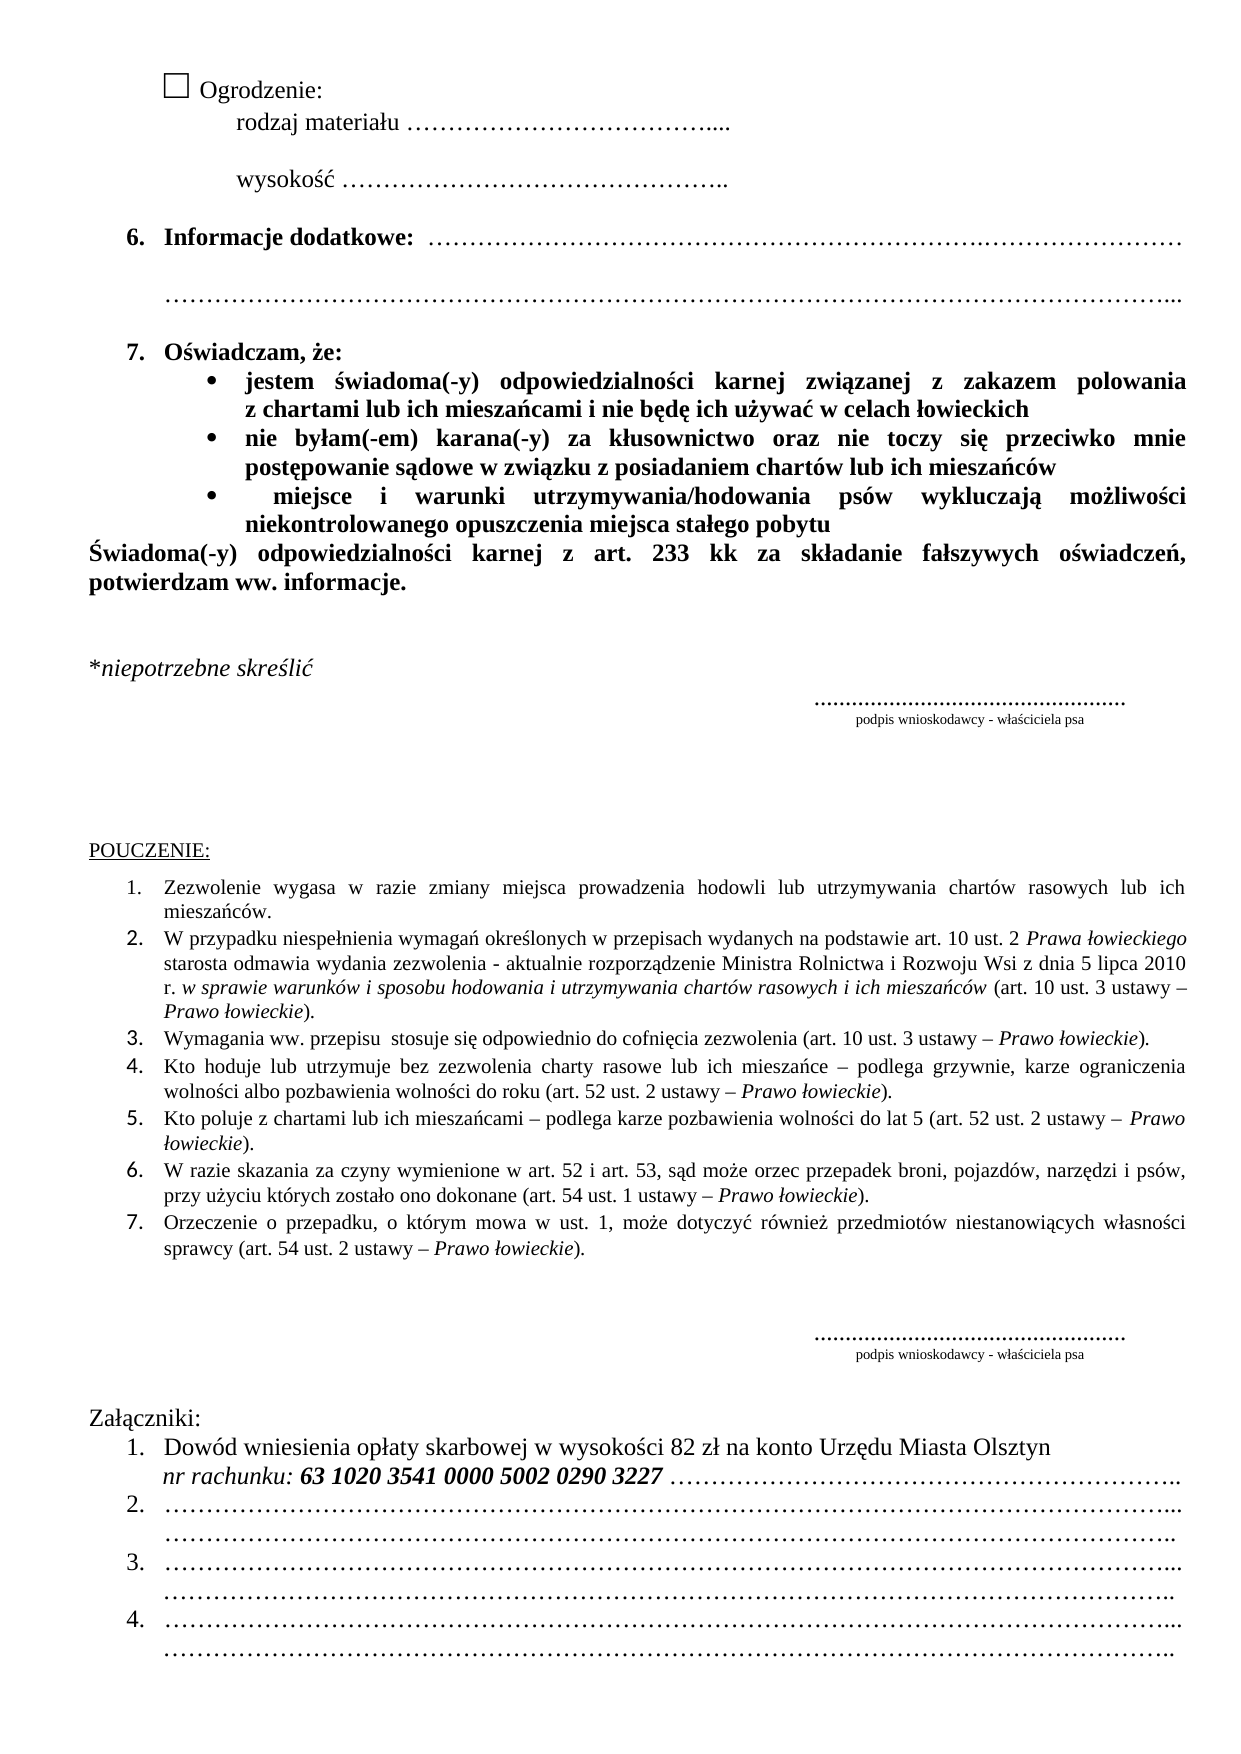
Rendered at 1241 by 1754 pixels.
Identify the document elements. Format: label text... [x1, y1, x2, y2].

list Kto hoduje lub utrzymuje bez zezwolenia charty rasowe lub ich mieszańce – podlega grzywnie, karze ograniczenia wolności albo pozbawienia wolności do roku (art. 52 ust. 2 ustawy – Prawo łowieckie). [126, 1051, 1187, 1103]
text wysokość ……………………………………….. [236, 164, 1187, 193]
list miejsce i warunki utrzymywania/hodowania psów wykluczają możliwości niekontrolowanego opuszczenia miejsca stałego pobytu [207, 481, 1187, 538]
text ………………………………………………………………………………………………………….. [89, 1576, 1187, 1604]
list …………………………………………………………………………………………………………... [126, 1604, 1187, 1633]
text .................................................. [752, 682, 1187, 711]
list Informacje dodatkowe: ………………………………………………………….…………………… [126, 222, 1187, 251]
list Oświadczam, że: [126, 337, 1187, 366]
text Załączniki: [89, 1403, 1187, 1432]
text POUCZENIE: [89, 838, 1187, 862]
list W przypadku niespełnienia wymagań określonych w przepisach wydanych na podstawie art. 10 ust. 2 Prawa łowieckiego starosta odmawia wydania zezwolenia - aktualnie rozporządzenie Ministra Rolnictwa i Rozwoju Wsi z dnia 5 lipca 2010 r. w sprawie warunków i sposobu hodowania i utrzymywania chartów rasowych i ich mieszańców (art. 10 ust. 3 ustawy – Prawo łowieckie). [126, 923, 1187, 1023]
text podpis wnioskodawcy - właściciela psa [679, 711, 1187, 739]
text nr rachunku: 63 1020 3541 0000 5002 0290 3227 …………………………………………………….. [89, 1461, 1187, 1489]
list nie byłam(-em) karana(-y) za kłusownictwo oraz nie toczy się przeciwko mnie postępowanie sądowe w związku z posiadaniem chartów lub ich mieszańców [207, 423, 1187, 481]
list Orzeczenie o przepadku, o którym mowa w ust. 1, może dotyczyć również przedmiotów niestanowiących własności sprawcy (art. 54 ust. 2 ustawy – Prawo łowieckie). [126, 1207, 1187, 1259]
list Dowód wniesienia opłaty skarbowej w wysokości 82 zł na konto Urzędu Miasta Olsztyn [126, 1432, 1187, 1461]
text *niepotrzebne skreślić [89, 653, 1187, 682]
text ………………………………………………………………………………………………………….. [164, 1518, 1187, 1547]
text ………………………………………………………………………………………………………….. [89, 1633, 1187, 1662]
list …………………………………………………………………………………………………………... [126, 1547, 1187, 1576]
list …………………………………………………………………………………………………………... [126, 1489, 1187, 1518]
list Wymagania ww. przepisu stosuje się odpowiednio do cofnięcia zezwolenia (art. 10 ust. 3 ustawy – Prawo łowieckie). [126, 1023, 1187, 1051]
text Świadoma(-y) odpowiedzialności karnej z art. 233 kk za składanie fałszywych oświadczeń, potwierdzam ww. informacje. [89, 538, 1187, 596]
text □ Ogrodzenie: [164, 59, 1187, 107]
text …………………………………………………………………………………………………………... [164, 279, 1187, 308]
text rodzaj materiału ……………………………….... [236, 107, 1187, 136]
list Zezwolenie wygasa w razie zmiany miejsca prowadzenia hodowli lub utrzymywania chartów rasowych lub ich mieszańców. [126, 875, 1187, 923]
list jestem świadoma(-y) odpowiedzialności karnej związanej z zakazem polowania z chartami lub ich mieszańcami i nie będę ich używać w celach łowieckich [207, 366, 1187, 423]
list W razie skazania za czyny wymienione w art. 52 i art. 53, sąd może orzec przepadek broni, pojazdów, narzędzi i psów, przy użyciu których zostało ono dokonane (art. 54 ust. 1 ustawy – Prawo łowieckie). [126, 1155, 1187, 1207]
text .................................................. [752, 1317, 1187, 1346]
list Kto poluje z chartami lub ich mieszańcami – podlega karze pozbawienia wolności do lat 5 (art. 52 ust. 2 ustawy – Prawo łowieckie). [126, 1103, 1187, 1155]
text podpis wnioskodawcy - właściciela psa [679, 1346, 1187, 1374]
